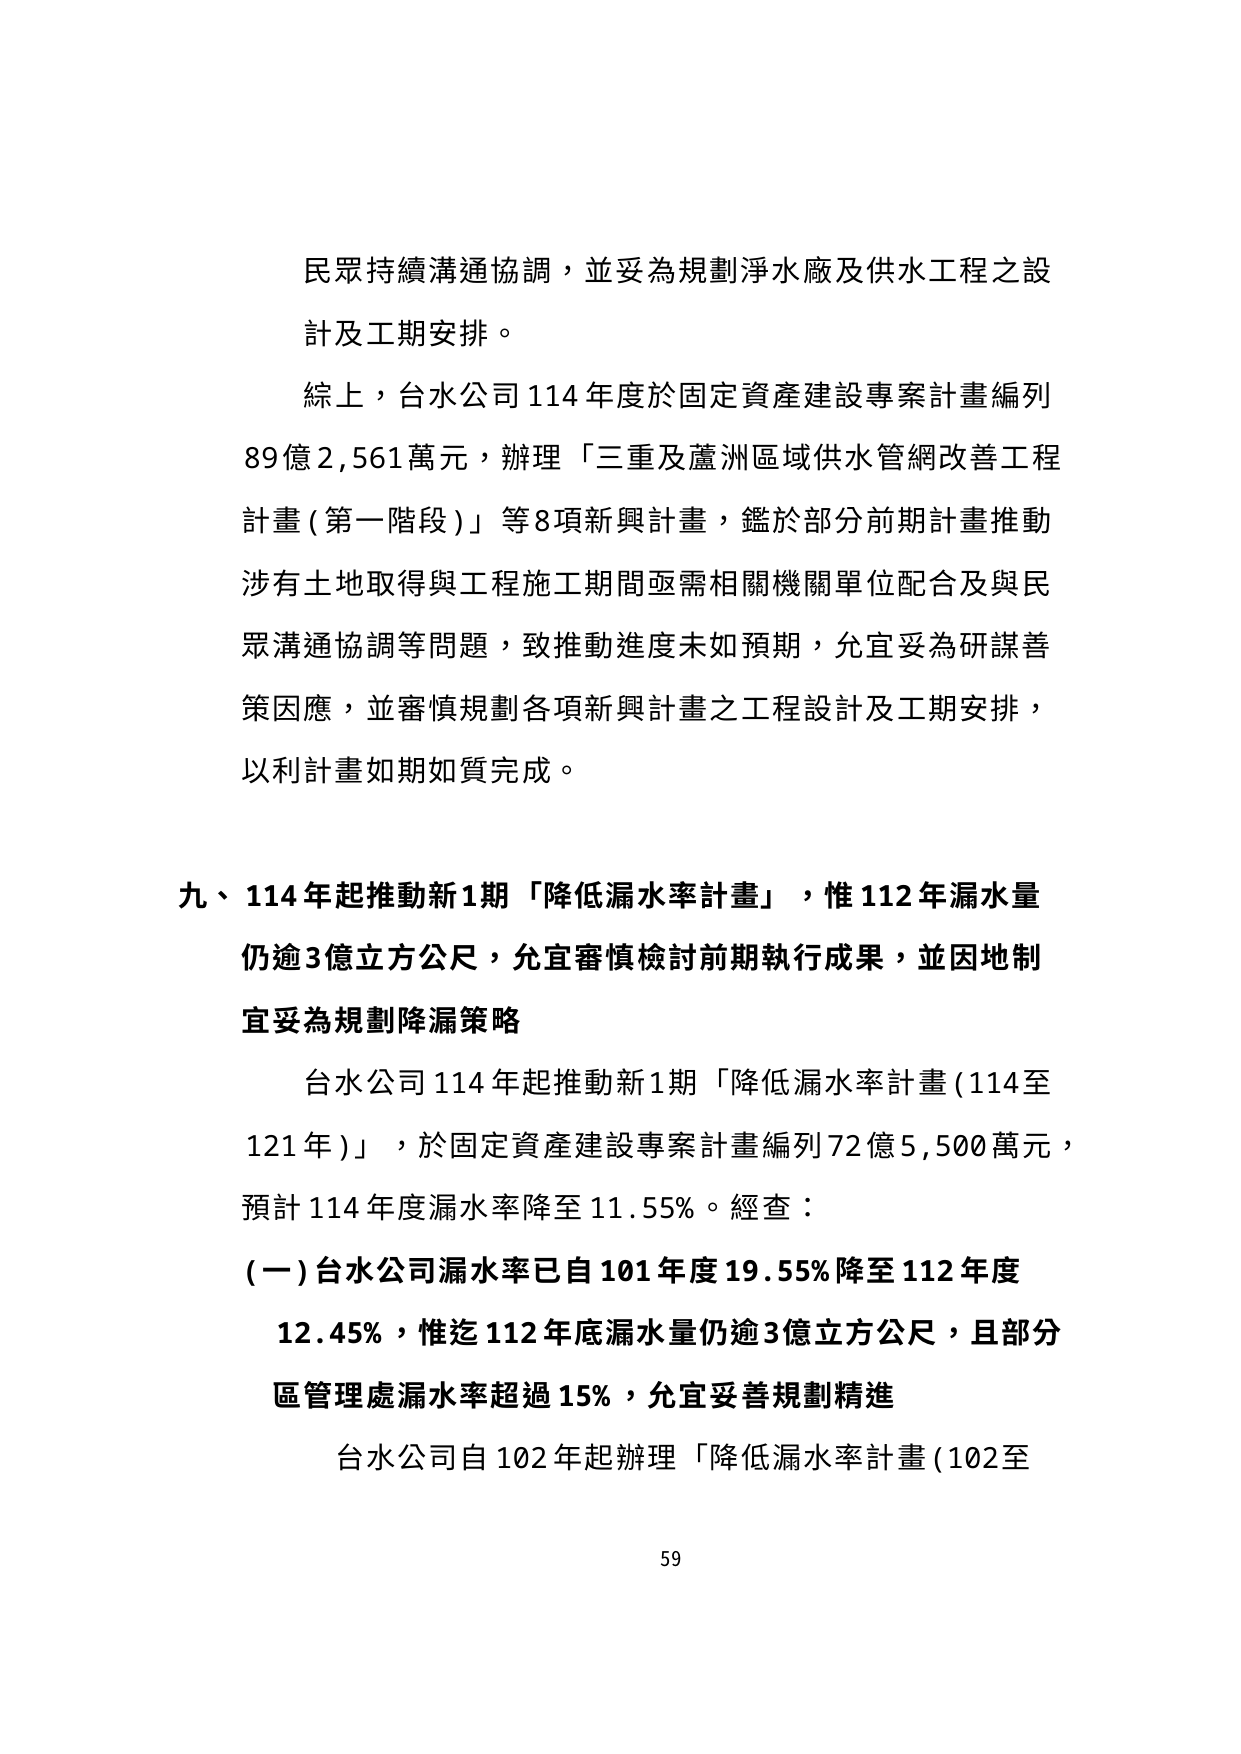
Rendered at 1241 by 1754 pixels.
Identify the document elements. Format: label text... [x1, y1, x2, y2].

text 民眾持續溝通協調，並妥為規劃淨水廠及供水工程之設計及工期安排。 [266, 227, 1063, 352]
text 台水公司自102年起辦理「降低漏水率計畫(102至 [266, 1415, 1063, 1477]
text 台水公司114年起推動新1期「降低漏水率計畫(114至121年)」，於固定資產建設專案計畫編列72億5,500萬元，預計114年度漏水率降至11.55%。經查： [236, 1040, 1063, 1227]
text 綜上，台水公司114年度於固定資產建設專案計畫編列89億2,561萬元，辦理「三重及蘆洲區域供水管網改善工程計畫(第一階段)」等8項新興計畫，鑑於部分前期計畫推動涉有土地取得與工程施工期間亟需相關機關單位配合及與民眾溝通協調等問題，致推動進度未如預期，允宜妥為研謀善策因應，並審慎規劃各項新興計畫之工程設計及工期安排，以利計畫如期如質完成。 [236, 352, 1063, 790]
text (一)台水公司漏水率已自101年度19.55%降至112年度12.45%，惟迄112年底漏水量仍逾3億立方公尺，且部分區管理處漏水率超過15%，允宜妥善規劃精進 [236, 1227, 1063, 1415]
text 九、114年起推動新1期「降低漏水率計畫」，惟112年漏水量仍逾3億立方公尺，允宜審慎檢討前期執行成果，並因地制宜妥為規劃降漏策略 [177, 852, 1063, 1040]
